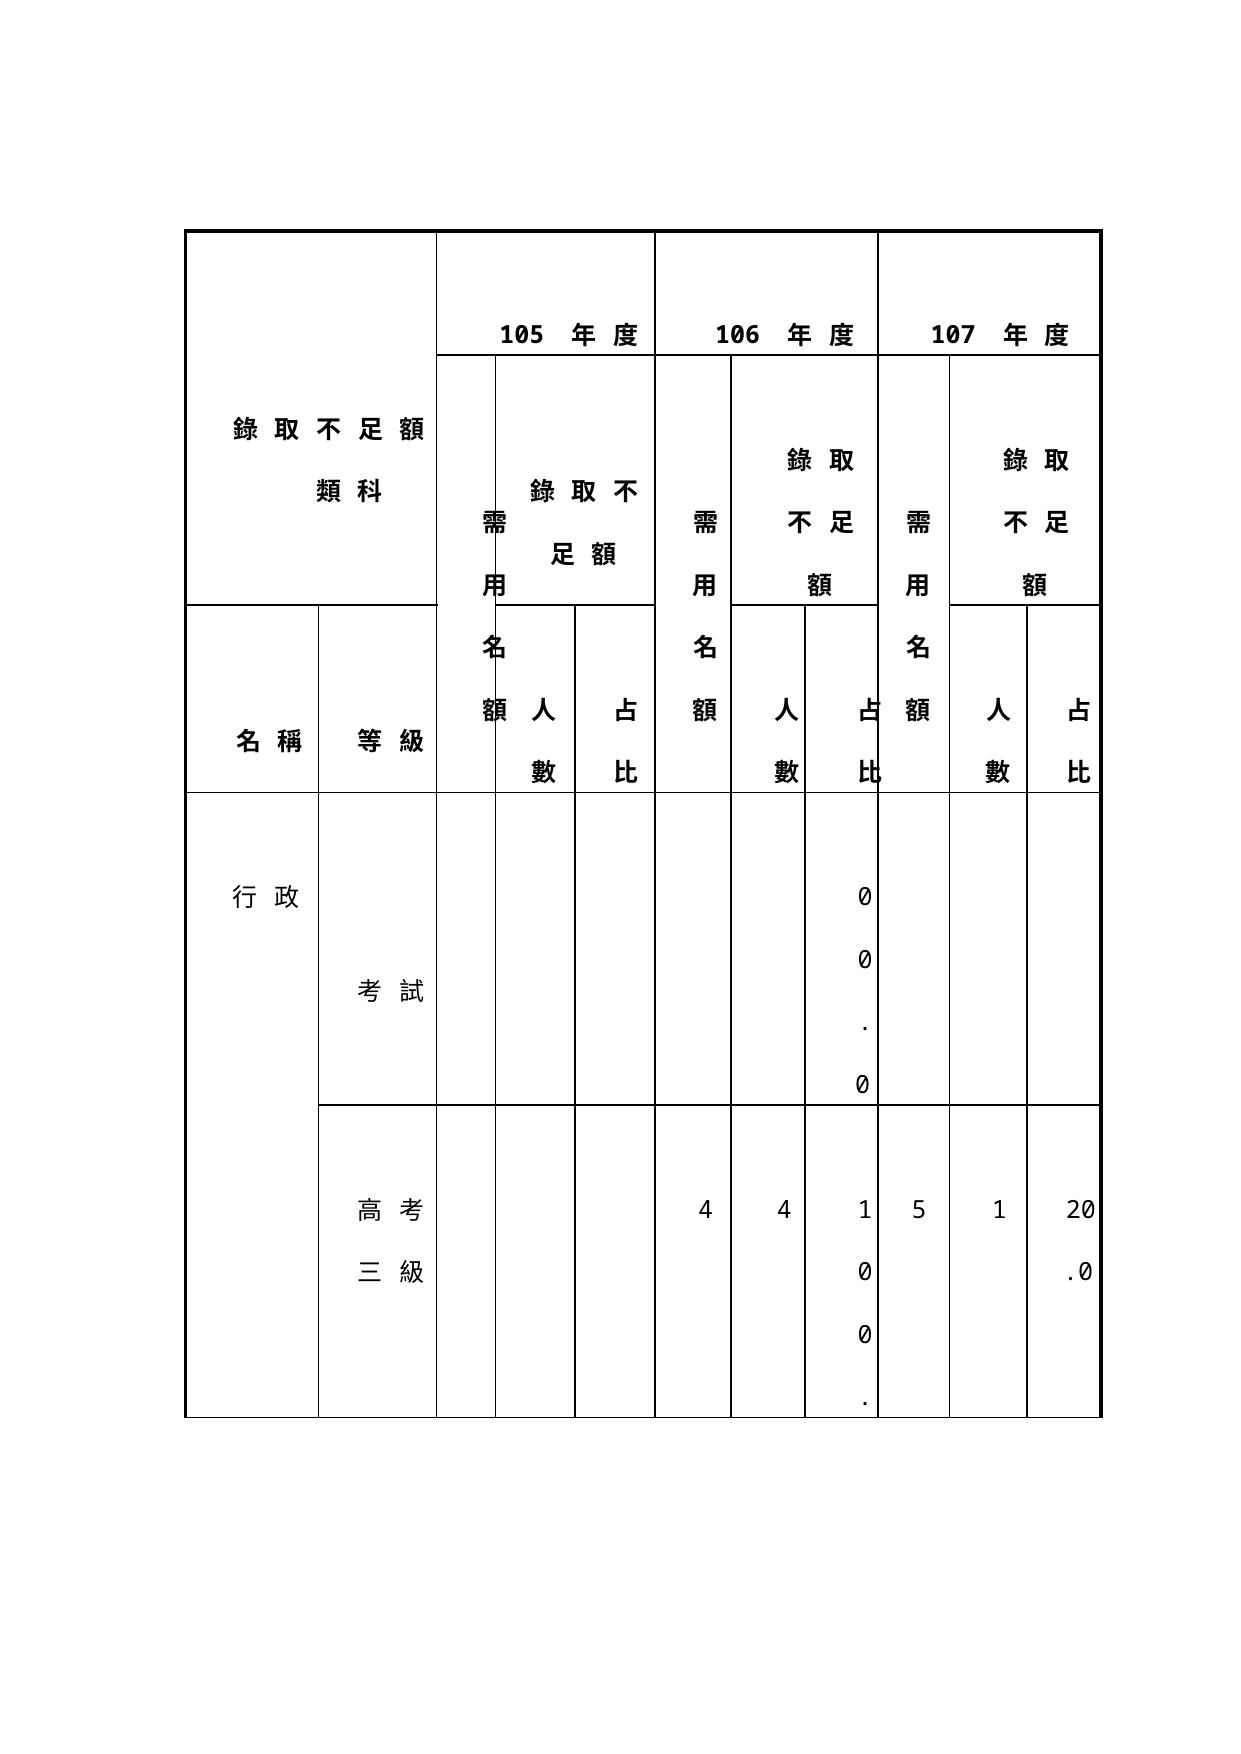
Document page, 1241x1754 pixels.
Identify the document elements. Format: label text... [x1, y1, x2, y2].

table_header 107年度 [879, 233, 1099, 354]
table_header 106年度 [656, 233, 877, 354]
table_cell 考試 [319, 793, 436, 1104]
table_cell [576, 793, 654, 1104]
table_cell [879, 793, 949, 1104]
table_cell 人數 [732, 606, 804, 792]
table_cell 人數 [950, 606, 1026, 792]
table_cell 占比 [576, 606, 654, 792]
table_cell 4 [656, 1106, 730, 1417]
table_cell 行政 [187, 793, 318, 1417]
table_cell 錄取不足額 [732, 356, 877, 604]
table_cell [1028, 793, 1099, 1104]
table_cell [437, 1106, 495, 1417]
table_header 錄取不足額類科 [187, 233, 436, 604]
table_cell [576, 1106, 654, 1417]
table_header 105年度 [437, 233, 654, 354]
table_cell [950, 793, 1026, 1104]
table_cell 需用 名額 [879, 356, 949, 792]
table_cell [656, 793, 730, 1104]
table_cell [732, 793, 804, 1104]
table_cell 占比 [806, 606, 877, 792]
table_cell 5 [879, 1106, 949, 1417]
table_cell 需用 名額 [656, 356, 730, 792]
table_cell 等級 [319, 606, 436, 792]
table_cell 100. [806, 1106, 877, 1417]
table_cell [496, 793, 574, 1104]
table_cell 4 [732, 1106, 804, 1417]
table_cell [437, 793, 495, 1104]
table_cell 錄取不足額 [950, 356, 1099, 604]
table_cell 20.0 [1028, 1106, 1099, 1417]
table_cell 人數 [496, 606, 574, 792]
table_cell 1 [950, 1106, 1026, 1417]
table_cell [496, 1106, 574, 1417]
table_cell 需用 名額 [437, 356, 495, 792]
table_cell 占比 [1028, 606, 1099, 792]
table_cell 錄取不足額 [496, 356, 654, 604]
table_cell 00.0 [806, 793, 877, 1104]
table_cell 高考三級 [319, 1106, 436, 1417]
table_cell 名稱 [187, 606, 318, 792]
